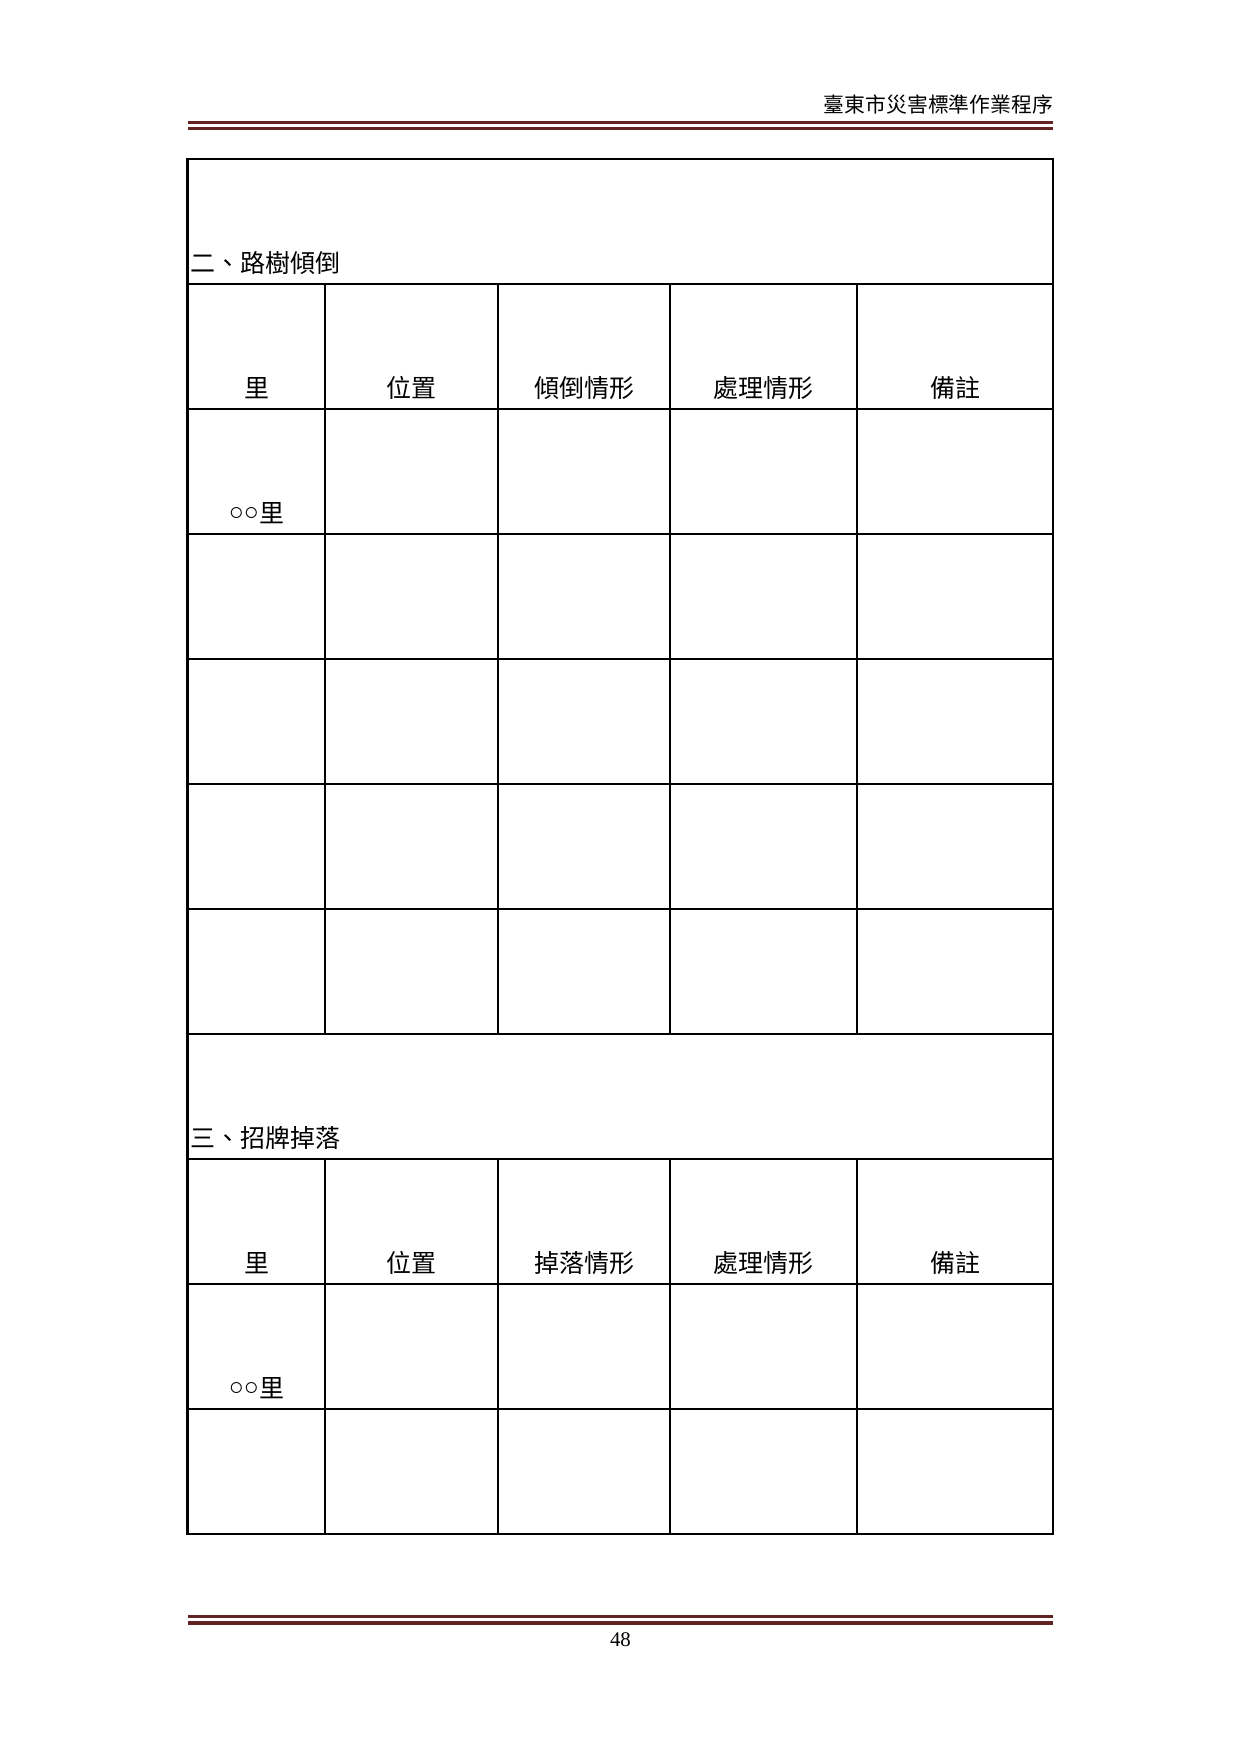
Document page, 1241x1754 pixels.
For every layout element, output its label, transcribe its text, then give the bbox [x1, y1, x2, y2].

table_cell 處理情形 [671, 285, 856, 407]
table_cell [671, 1410, 856, 1532]
table_cell [499, 910, 669, 1032]
table_cell [671, 1285, 856, 1407]
table_cell [189, 910, 324, 1032]
table_cell [326, 785, 497, 907]
table_cell [326, 660, 497, 782]
table_cell [326, 1410, 497, 1532]
table_cell [499, 1285, 669, 1407]
table_cell [499, 660, 669, 782]
table_cell ○○里 [189, 410, 324, 532]
table_cell [189, 660, 324, 782]
table_cell [189, 1410, 324, 1532]
table_cell [671, 910, 856, 1032]
table_cell [671, 660, 856, 782]
table_cell [189, 535, 324, 657]
table_cell [858, 1285, 1052, 1407]
table_cell 位置 [326, 285, 497, 407]
table_cell [326, 910, 497, 1032]
table_cell [499, 410, 669, 532]
table_cell 處理情形 [671, 1160, 856, 1282]
table_cell [499, 535, 669, 657]
table_cell 掉落情形 [499, 1160, 669, 1282]
table_cell 位置 [326, 1160, 497, 1282]
table_cell [671, 785, 856, 907]
table_cell [671, 410, 856, 532]
table_cell 三、招牌掉落 [189, 1035, 1052, 1157]
table_cell [499, 785, 669, 907]
table_cell ○○里 [189, 1285, 324, 1407]
table_cell 備註 [858, 285, 1052, 407]
table_cell [326, 1285, 497, 1407]
table_cell [858, 910, 1052, 1032]
table_cell [858, 1410, 1052, 1532]
table_cell [326, 535, 497, 657]
table_cell [858, 410, 1052, 532]
table_cell 二、路樹傾倒 [189, 160, 1052, 282]
table_cell 里 [189, 285, 324, 407]
table_cell 備註 [858, 1160, 1052, 1282]
table_cell [499, 1410, 669, 1532]
table_cell 傾倒情形 [499, 285, 669, 407]
table_cell [858, 660, 1052, 782]
table_cell [189, 785, 324, 907]
table_cell [326, 410, 497, 532]
table_cell [671, 535, 856, 657]
table_cell [858, 785, 1052, 907]
table_cell 里 [189, 1160, 324, 1282]
table_cell [858, 535, 1052, 657]
